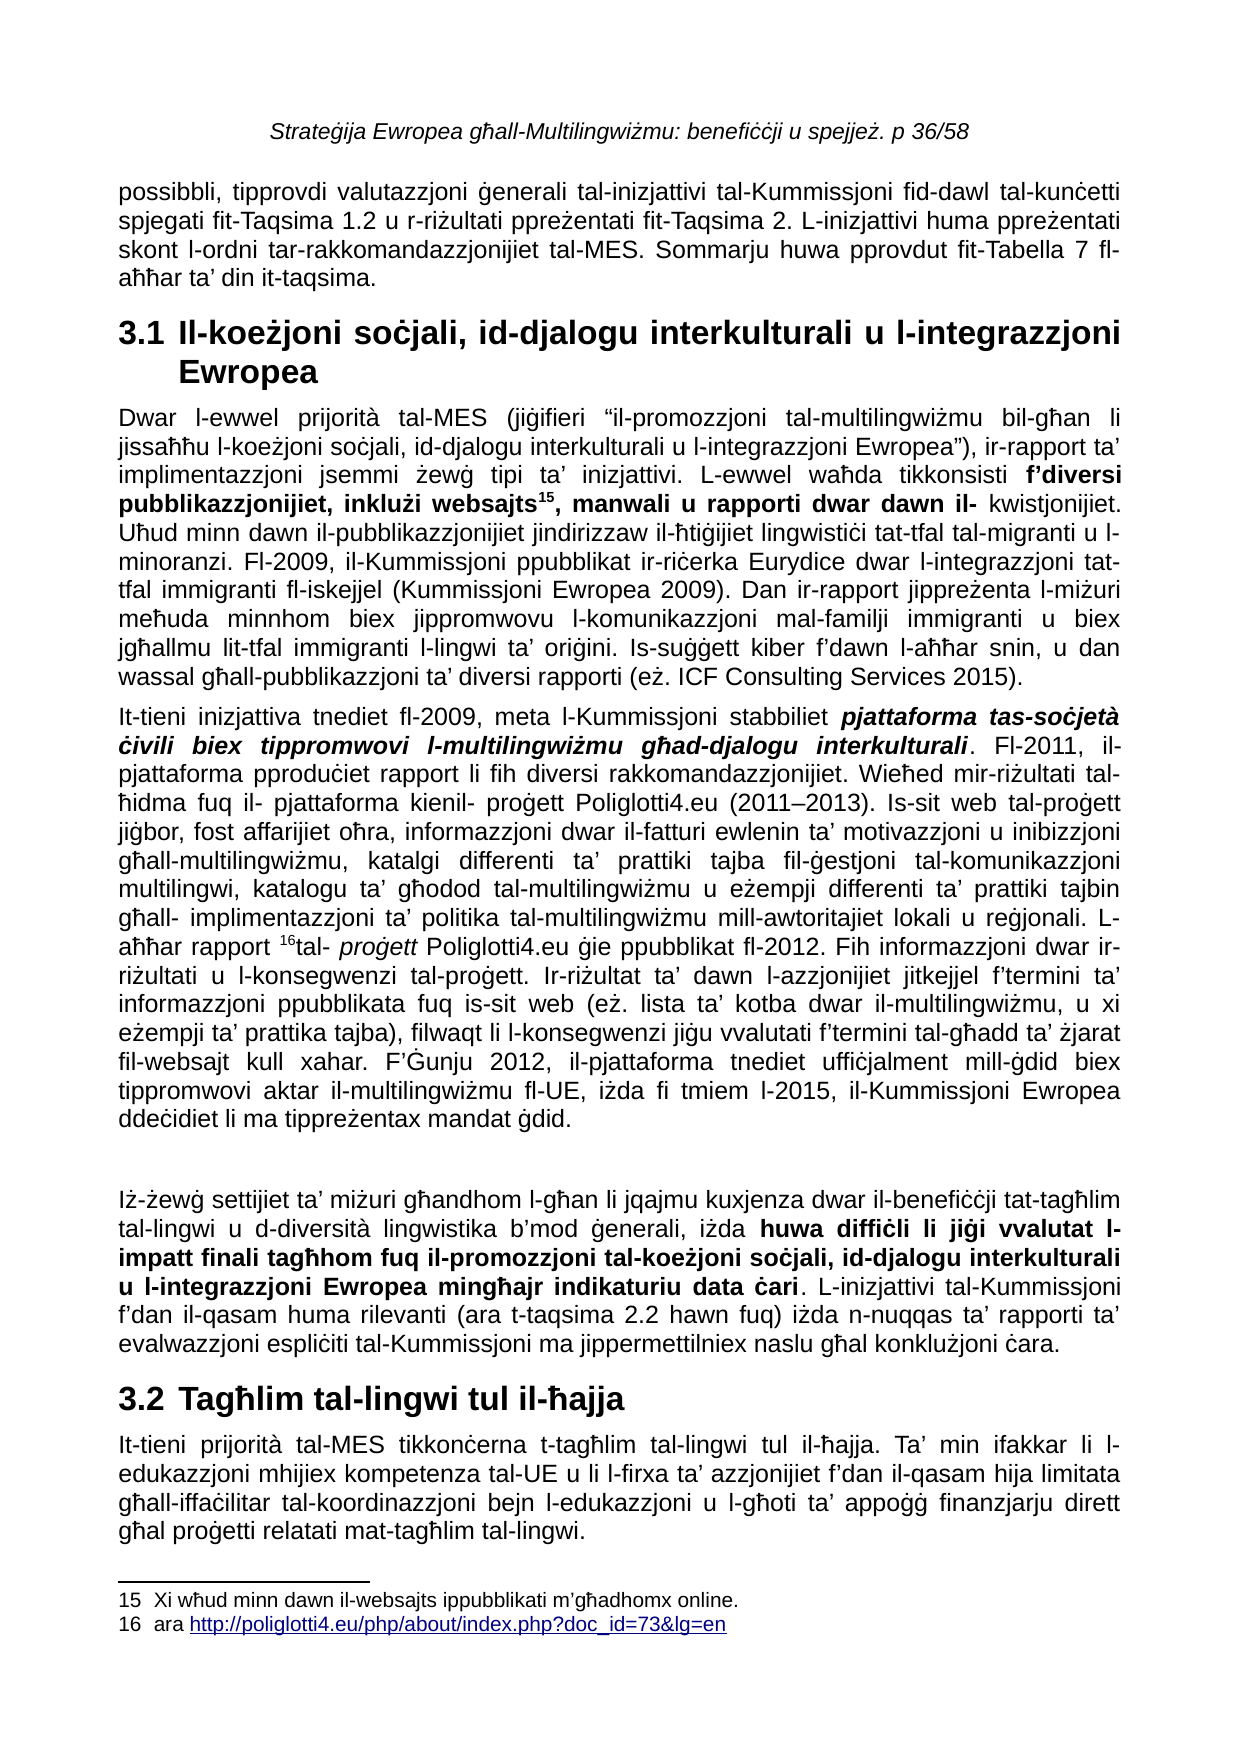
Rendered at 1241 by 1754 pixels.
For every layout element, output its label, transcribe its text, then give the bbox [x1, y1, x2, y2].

text It-tieni inizjattiva tnediet fl-2009, meta l-Kummissjoni stabbiliet pjattaforma tas-soċjetà ċivili biex tippromwovi l-multilingwiżmu għad-djalogu interkulturali. Fl-2011, il-pjattaforma pproduċiet rapport li fih diversi rakkomandazzjonijiet. Wieħed mir-riżultati tal-ħidma fuq il- pjattaforma kienil- proġett Poliglotti4.eu (2011–2013). Is-sit web tal-proġett jiġbor, fost affarijiet oħra, informazzjoni dwar il-fatturi ewlenin ta’ motivazzjoni u inibizzjoni għall-multilingwiżmu, katalgi differenti ta’ prattiki tajba fil-ġestjoni tal-komunikazzjoni multilingwi, katalogu ta’ għodod tal-multilingwiżmu u eżempji differenti ta’ prattiki tajbin għall- implimentazzjoni ta’ politika tal-multilingwiżmu mill-awtoritajiet lokali u reġjonali. L-aħħar rapport tal- proġett Poliglotti4.eu ġie ppubblikat fl-2012. Fih informazzjoni dwar ir-riżultati u l-konsegwenzi tal-proġett. Ir-riżultat ta’ dawn l-azzjonijiet jitkejjel f’termini ta’ informazzjoni ppubblikata fuq is-sit web (eż. lista ta’ kotba dwar il-multilingwiżmu, u xi eżempji ta’ prattika tajba), filwaqt li l-konsegwenzi jiġu vvalutati f’termini tal-għadd ta’ żjarat fil-websajt kull xahar. F’Ġunju 2012, il-pjattaforma tnediet uffiċjalment mill-ġdid biex tippromwovi aktar il-multilingwiżmu fl-UE, iżda fi tmiem l-2015, il-Kummissjoni Ewropea ddeċidiet li ma tippreżentax mandat ġdid. [118, 702, 1122, 1133]
text Din it-taqsima tiġbor fil-qosor l-evidenza disponibbli dwar l- implimentazzjoni tat-TES fuq il-bażi tar- rapport ta’implimentazzjoni, taġġorna r-riżultati tagħha b’sorsi addizzjonali,u, fejn possibbli, tipprovdi valutazzjoni ġenerali tal-inizjattivi tal-Kummissjoni fid-dawl tal-kunċetti spjegati fit-Taqsima 1.2 u r-riżultati ppreżentati fit-Taqsima 2. L-inizjattivi huma ppreżentati skont l-ordni tar-rakkomandazzjonijiet tal-MES. Sommarju huwa pprovdut fit-Tabella 7 fl-aħħar ta’ din it-taqsima. [118, 177, 1122, 292]
text Dwar l-ewwel prijorità tal-MES (jiġifieri “il-promozzjoni tal-multilingwiżmu bil-għan li jissaħħu l-koeżjoni soċjali, id-djalogu interkulturali u l-integrazzjoni Ewropea”), ir-rapport ta’ implimentazzjoni jsemmi żewġ tipi ta’ inizjattivi. L-ewwel waħda tikkonsisti f’diversi pubblikazzjonijiet, inklużi websajts, manwali u rapporti dwar dawn il- kwistjonijiet. Uħud minn dawn il-pubblikazzjonijiet jindirizzaw il-ħtiġijiet lingwistiċi tat-tfal tal-migranti u l-minoranzi. Fl-2009, il-Kummissjoni ppubblikat ir-riċerka Eurydice dwar l-integrazzjoni tat-tfal immigranti fl-iskejjel (Kummissjoni Ewropea 2009). Dan ir-rapport jippreżenta l-miżuri meħuda minnhom biex jippromwovu l-komunikazzjoni mal-familji immigranti u biex jgħallmu lit-tfal immigranti l-lingwi ta’ oriġini. Is-suġġett kiber f’dawn l-aħħar snin, u dan wassal għall-pubblikazzjoni ta’ diversi rapporti (eż. ICF Consulting Services 2015). [118, 403, 1122, 690]
subtitle Il-koeżjoni soċjali, id-djalogu interkulturali u l-integrazzjoni Ewropea [118, 313, 1122, 390]
text Iż-żewġ settijiet ta’ miżuri għandhom l-għan li jqajmu kuxjenza dwar il-benefiċċji tat-tagħlim tal-lingwi u d-diversità lingwistika b’mod ġenerali, iżda huwa diffiċli li jiġi vvalutat l-impatt finali tagħhom fuq il-promozzjoni tal-koeżjoni soċjali, id-djalogu interkulturali u l-integrazzjoni Ewropea mingħajr indikaturiu data ċari. L-inizjattivi tal-Kummissjoni f’dan il-qasam huma rilevanti (ara t-taqsima 2.2 hawn fuq) iżda n-nuqqas ta’ rapporti ta’ evalwazzjoni espliċiti tal-Kummissjoni ma jippermettilniex naslu għal konklużjoni ċara. [118, 1186, 1122, 1358]
text It-tieni prijorità tal-MES tikkonċerna t-tagħlim tal-lingwi tul il-ħajja. Ta’ min ifakkar li l-edukazzjoni mhijiex kompetenza tal-UE u li l-firxa ta’ azzjonijiet f’dan il-qasam hija limitata għall-iffaċilitar tal-koordinazzjoni bejn l-edukazzjoni u l-għoti ta’ appoġġ finanzjarju dirett għal proġetti relatati mat-tagħlim tal-lingwi. [118, 1430, 1122, 1545]
text Xi wħud minn dawn il-websajts ippubblikati m’għadhomx online. [118, 1588, 1122, 1612]
text ara http://poliglotti4.eu/php/about/index.php?doc_id=73&lg=en [118, 1612, 1122, 1636]
subtitle Tagħlim tal-lingwi tul il-ħajja [118, 1379, 1122, 1417]
